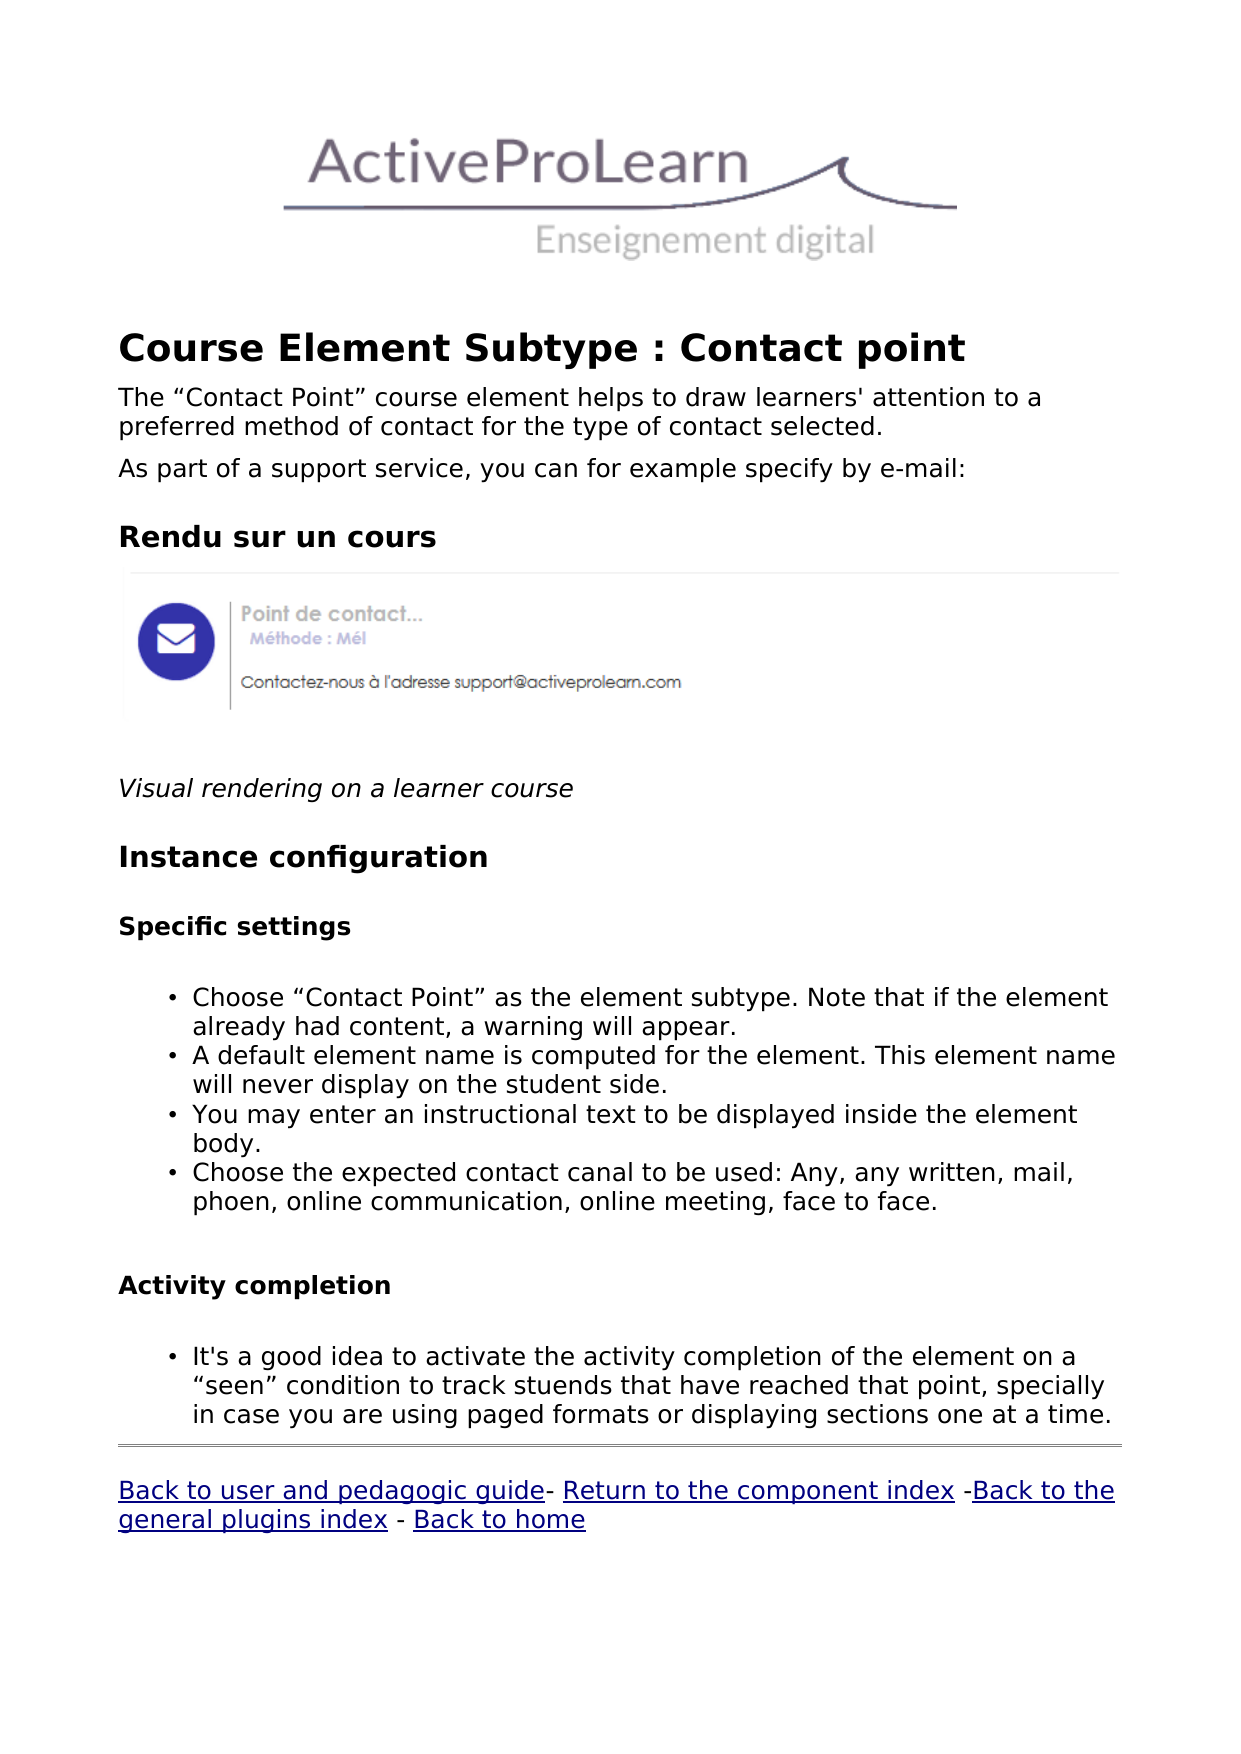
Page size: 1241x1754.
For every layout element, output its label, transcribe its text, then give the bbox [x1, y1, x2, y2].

list Choose “Contact Point” as the element subtype. Note that if the element already had content, a warning will appear. [177, 983, 1122, 1042]
list Choose the expected contact canal to be used: Any, any written, mail, phoen, online communication, online meeting, face to face. [177, 1158, 1122, 1217]
list A default element name is computed for the element. This element name will never display on the student side. [177, 1042, 1122, 1100]
list You may enter an instructional text to be displayed inside the element body. [177, 1100, 1122, 1158]
subtitle Activity completion [118, 1271, 1122, 1300]
picture [118, 567, 1123, 733]
text Back to user and pedagogic guide- Return to the component index -Back to the general plugins index - Back to home [118, 1476, 1122, 1534]
text As part of a support service, you can for example specify by e-mail: [118, 454, 1122, 483]
text The “Contact Point” course element helps to draw learners' attention to a preferred method of contact for the type of contact selected. [118, 383, 1122, 441]
subtitle Specific settings [118, 912, 1122, 941]
subtitle Course Element Subtype : Contact point [118, 327, 1122, 371]
list It's a good idea to activate the activity completion of the element on a “seen” condition to track stuends that have reached that point, specially in case you are using paged formats or displaying sections one at a time. [177, 1342, 1122, 1430]
text Visual rendering on a learner course [118, 774, 1122, 803]
subtitle Instance configuration [118, 841, 1122, 874]
picture [283, 118, 957, 261]
subtitle Rendu sur un cours [118, 521, 1122, 554]
